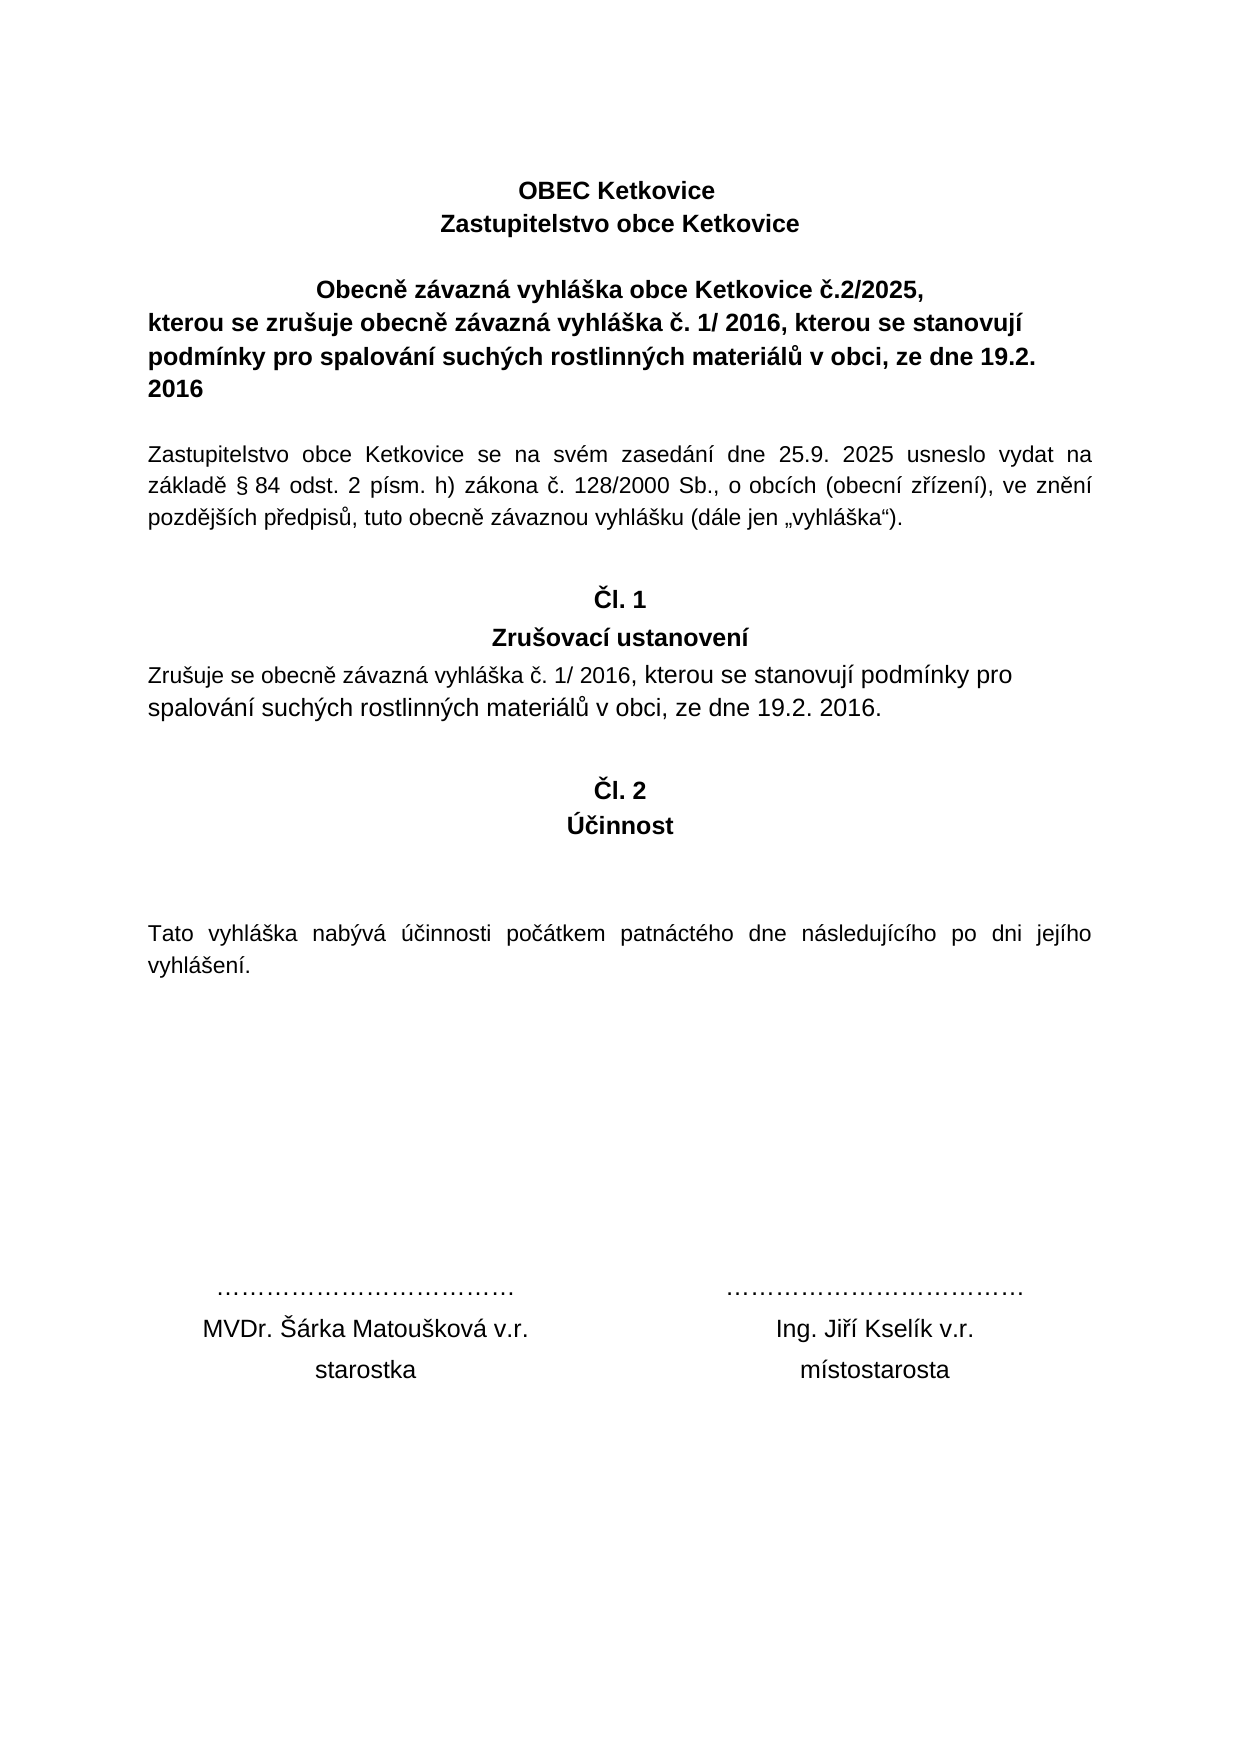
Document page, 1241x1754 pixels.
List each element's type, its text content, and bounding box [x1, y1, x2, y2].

text Čl. 2 [148, 776, 1093, 804]
text Obecně závazná vyhláška obce Ketkovice č.2/2025, [148, 275, 1093, 304]
text Účinnost [148, 811, 1093, 839]
text starostka [148, 1355, 583, 1383]
text Zastupitelstvo obce Ketkovice se na svém zasedání dne 25.9. 2025 usneslo vydat na základě § 84 odst. 2 písm. h) zákona č. 128/2000 Sb., o obcích (obecní zřízení), ve znění pozdějších předpisů, tuto obecně závaznou vyhlášku (dále jen „vyhláška“). [148, 441, 1093, 530]
text Zrušuje se obecně závazná vyhláška č. 1/ 2016, kterou se stanovují podmínky pro spalování suchých rostlinných materiálů v obci, ze dne 19.2. 2016. [148, 660, 1093, 722]
text ……………………………… [657, 1272, 1093, 1301]
text Zastupitelstvo obce Ketkovice [148, 209, 1093, 238]
text ……………………………… [148, 1272, 583, 1301]
text Zrušovací ustanovení [148, 622, 1093, 651]
text Tato vyhláška nabývá účinnosti počátkem patnáctého dne následujícího po dni jejího vyhlášení. [148, 920, 1093, 978]
text místostarosta [657, 1355, 1093, 1383]
text MVDr. Šárka Matoušková v.r. [148, 1313, 583, 1342]
text Čl. 1 [148, 585, 1093, 614]
text Ing. Jiří Kselík v.r. [657, 1313, 1093, 1342]
text kterou se zrušuje obecně závazná vyhláška č. 1/ 2016, kterou se stanovují podmínky pro spalování suchých rostlinných materiálů v obci, ze dne 19.2. 2016 [148, 308, 1093, 403]
text OBEC Ketkovice [148, 176, 1093, 205]
